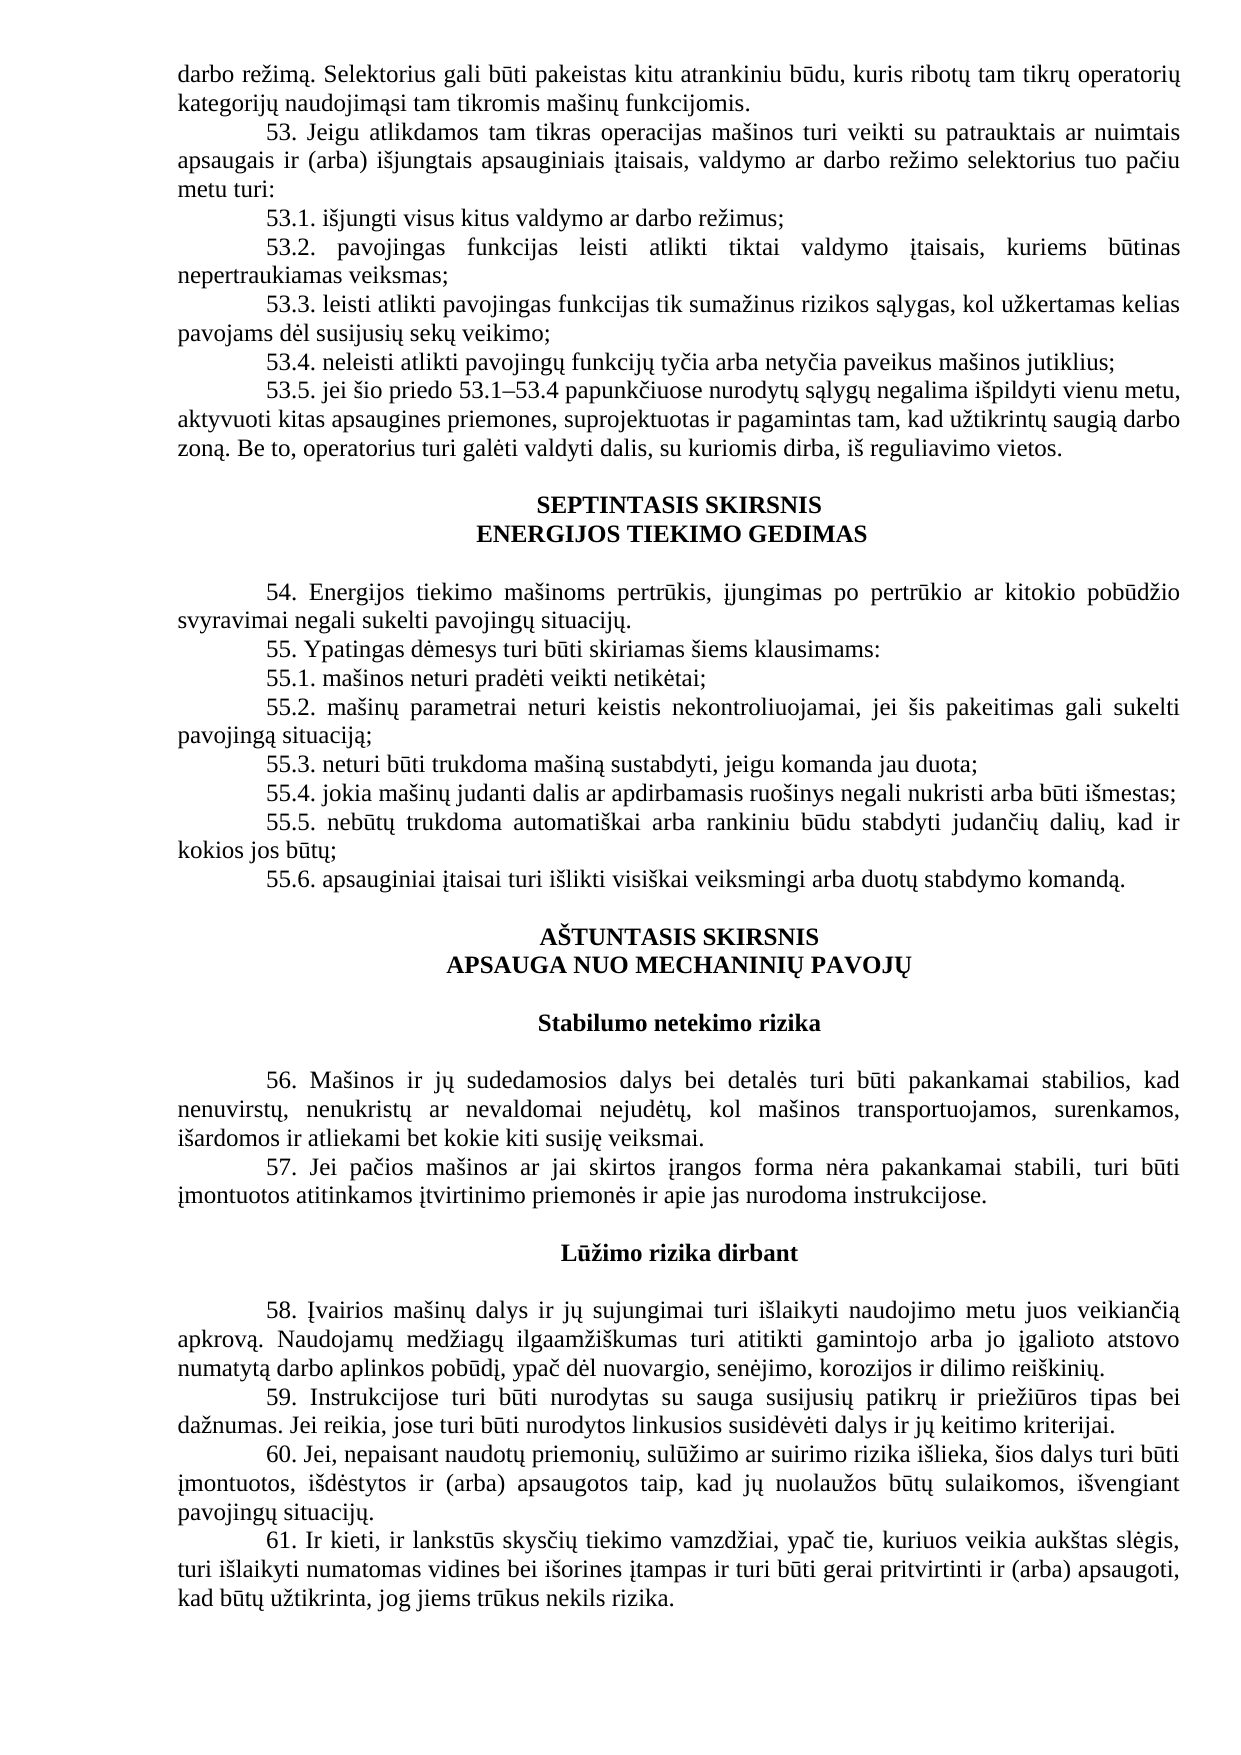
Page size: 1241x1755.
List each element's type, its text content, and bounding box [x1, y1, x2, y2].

text 54. Energijos tiekimo mašinoms pertrūkis, įjungimas po pertrūkio ar kitokio pobūdžio svyravimai negali sukelti pavojingų situacijų. [177, 577, 1181, 634]
text Lūžimo rizika dirbant [177, 1238, 1181, 1267]
text 53. Jeigu atlikdamos tam tikras operacijas mašinos turi veikti su patrauktais ar nuimtais apsaugais ir (arba) išjungtais apsauginiais įtaisais, valdymo ar darbo režimo selektorius tuo pačiu metu turi: [177, 117, 1181, 203]
text 55.5. nebūtų trukdoma automatiškai arba rankiniu būdu stabdyti judančių dalių, kad ir kokios jos būtų; [177, 807, 1181, 864]
text 58. Įvairios mašinų dalys ir jų sujungimai turi išlaikyti naudojimo metu juos veikiančią apkrovą. Naudojamų medžiagų ilgaamžiškumas turi atitikti gamintojo arba jo įgalioto atstovo numatytą darbo aplinkos pobūdį, ypač dėl nuovargio, senėjimo, korozijos ir dilimo reiškinių. [177, 1295, 1181, 1382]
text APSAUGA NUO MECHANINIŲ PAVOJŲ [177, 950, 1181, 979]
text 56. Mašinos ir jų sudedamosios dalys bei detalės turi būti pakankamai stabilios, kad nenuvirstų, nenukristų ar nevaldomai nejudėtų, kol mašinos transportuojamos, surenkamos, išardomos ir atliekami bet kokie kiti susiję veiksmai. [177, 1065, 1181, 1152]
text 55. Ypatingas dėmesys turi būti skiriamas šiems klausimams: [177, 634, 1181, 663]
text 55.2. mašinų parametrai neturi keistis nekontroliuojamai, jei šis pakeitimas gali sukelti pavojingą situaciją; [177, 692, 1181, 749]
text 53.2. pavojingas funkcijas leisti atlikti tiktai valdymo įtaisais, kuriems būtinas nepertraukiamas veiksmas; [177, 232, 1181, 289]
text 60. Jei, nepaisant naudotų priemonių, sulūžimo ar suirimo rizika išlieka, šios dalys turi būti įmontuotos, išdėstytos ir (arba) apsaugotos taip, kad jų nuolaužos būtų sulaikomos, išvengiant pavojingų situacijų. [177, 1439, 1181, 1525]
text Stabilumo netekimo rizika [177, 1008, 1181, 1037]
text SEPTINTASIS SKIRSNIS [177, 490, 1181, 519]
text AŠTUNTASIS SKIRSNIS [177, 922, 1181, 950]
text 53.5. jei šio priedo 53.1–53.4 papunkčiuose nurodytų sąlygų negalima išpildyti vienu metu, aktyvuoti kitas apsaugines priemones, suprojektuotas ir pagamintas tam, kad užtikrintų saugią darbo zoną. Be to, operatorius turi galėti valdyti dalis, su kuriomis dirba, iš reguliavimo vietos. [177, 375, 1181, 462]
text 61. Ir kieti, ir lankstūs skysčių tiekimo vamzdžiai, ypač tie, kuriuos veikia aukštas slėgis, turi išlaikyti numatomas vidines bei išorines įtampas ir turi būti gerai pritvirtinti ir (arba) apsaugoti, kad būtų užtikrinta, jog jiems trūkus nekils rizika. [177, 1525, 1181, 1612]
text darbo režimą. Selektorius gali būti pakeistas kitu atrankiniu būdu, kuris ribotų tam tikrų operatorių kategorijų naudojimąsi tam tikromis mašinų funkcijomis. [177, 59, 1181, 117]
text 53.4. neleisti atlikti pavojingų funkcijų tyčia arba netyčia paveikus mašinos jutiklius; [177, 347, 1181, 375]
text 55.1. mašinos neturi pradėti veikti netikėtai; [177, 663, 1181, 692]
text ENERGIJOS TIEKIMO GEDIMAS [162, 519, 1181, 548]
text 55.6. apsauginiai įtaisai turi išlikti visiškai veiksmingi arba duotų stabdymo komandą. [177, 864, 1181, 893]
text 59. Instrukcijose turi būti nurodytas su sauga susijusių patikrų ir priežiūros tipas bei dažnumas. Jei reikia, jose turi būti nurodytos linkusios susidėvėti dalys ir jų keitimo kriterijai. [177, 1382, 1181, 1439]
text 53.3. leisti atlikti pavojingas funkcijas tik sumažinus rizikos sąlygas, kol užkertamas kelias pavojams dėl susijusių sekų veikimo; [177, 289, 1181, 347]
text 57. Jei pačios mašinos ar jai skirtos įrangos forma nėra pakankamai stabili, turi būti įmontuotos atitinkamos įtvirtinimo priemonės ir apie jas nurodoma instrukcijose. [177, 1152, 1181, 1209]
text 55.4. jokia mašinų judanti dalis ar apdirbamasis ruošinys negali nukristi arba būti išmestas; [177, 778, 1181, 807]
text 55.3. neturi būti trukdoma mašiną sustabdyti, jeigu komanda jau duota; [177, 749, 1181, 778]
text 53.1. išjungti visus kitus valdymo ar darbo režimus; [177, 203, 1181, 232]
